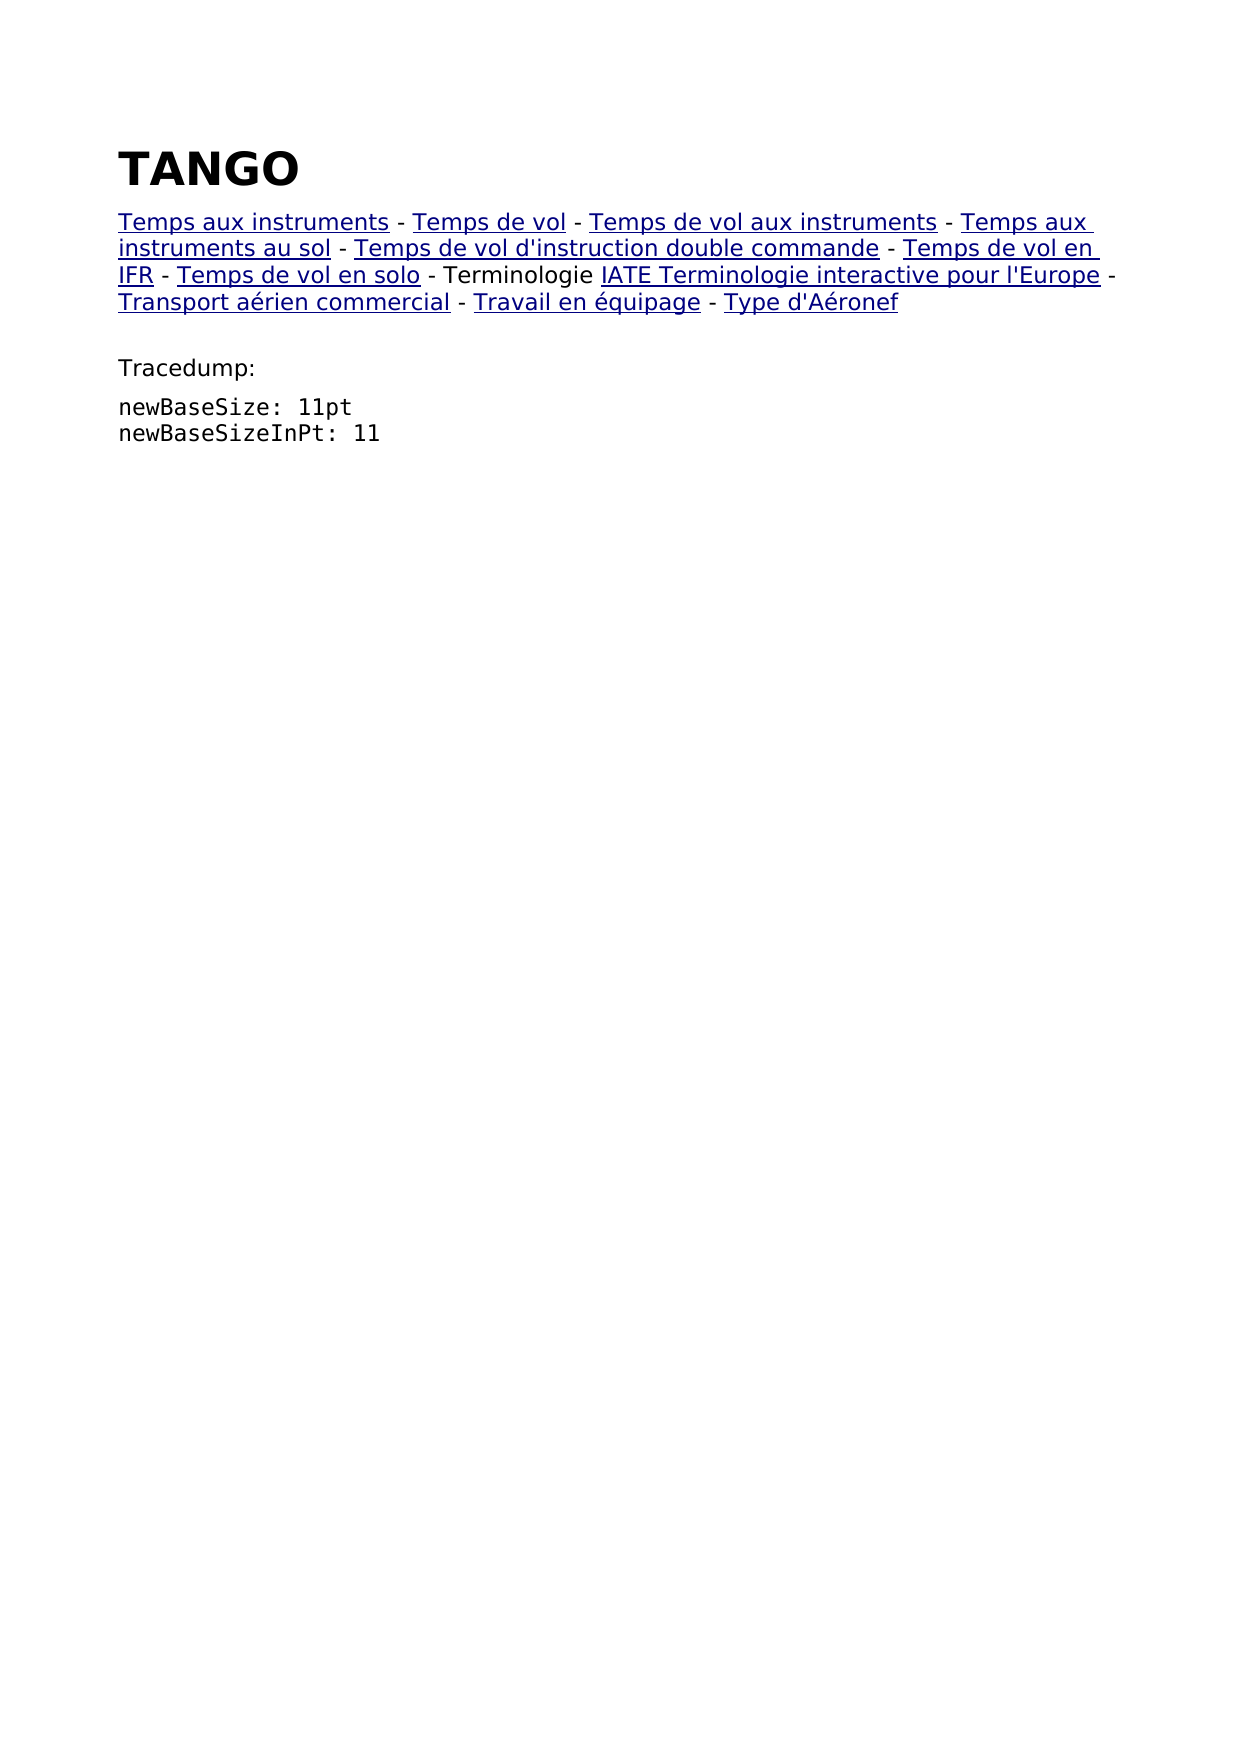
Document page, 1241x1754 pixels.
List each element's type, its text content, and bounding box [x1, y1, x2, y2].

subtitle TANGO [118, 143, 1122, 196]
text newBaseSize: 11pt newBaseSizeInPt: 11 [118, 394, 1122, 447]
text Tracedump: [118, 328, 1122, 381]
text Temps aux instruments - Temps de vol - Temps de vol aux instruments - Temps aux instruments au sol - Temps de vol d'instruction double commande - Temps de vol en IFR - Temps de vol en solo - Terminologie IATE Terminologie interactive pour l'Europe - Transport aérien commercial - Travail en équipage - Type d'Aéronef [118, 209, 1122, 316]
